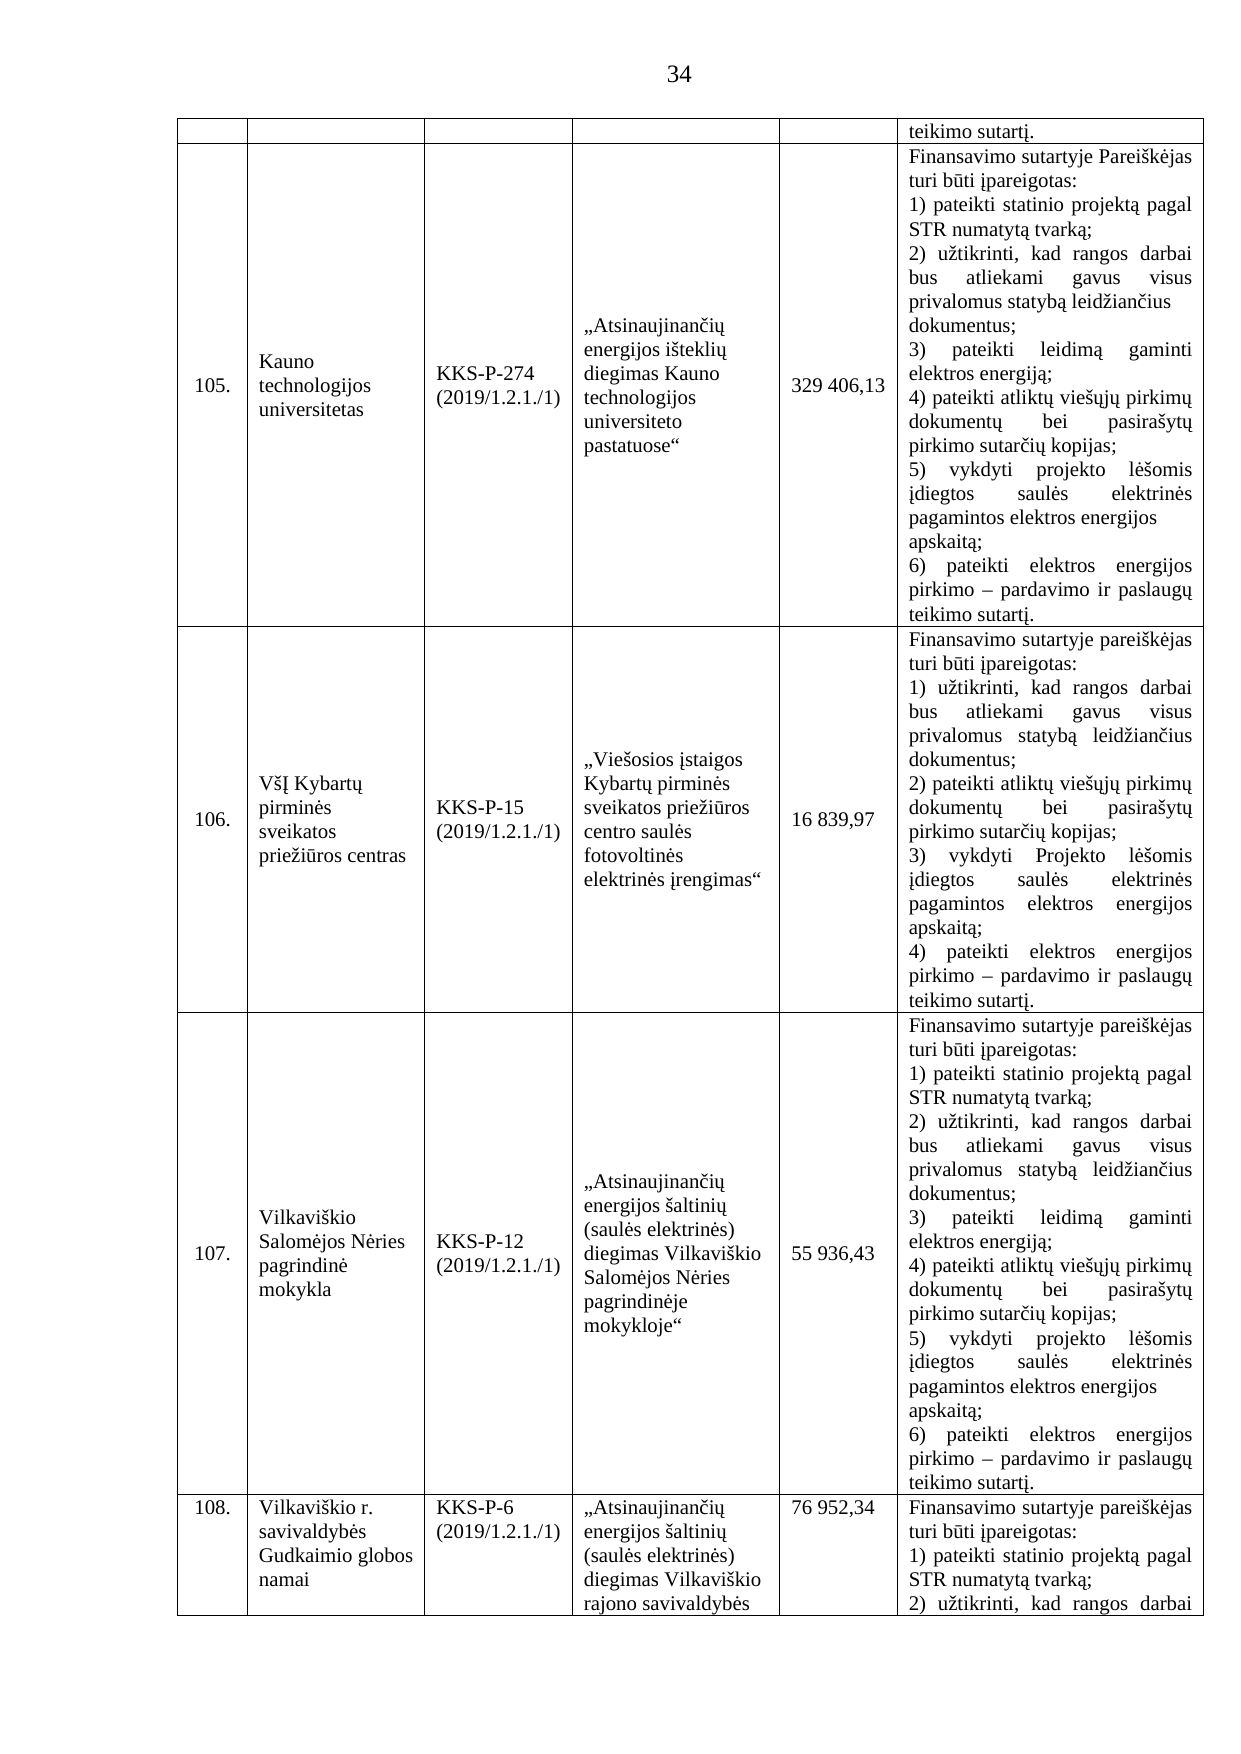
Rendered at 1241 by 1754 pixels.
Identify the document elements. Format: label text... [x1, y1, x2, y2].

table_cell Finansavimo sutartyje pareiškėjas turi būti įpareigotas: 1) pateikti statinio projektą pagal STR numatytą tvarką; 2) užtikrinti, kad rangos darbai bus atliekami gavus visus privalomus statybą leidžiančius dokumentus; 3) pateikti leidimą gaminti elektros energiją; 4) pateikti atliktų viešųjų pirkimų dokumentų bei pasirašytų pirkimo sutarčių kopijas; 5) vykdyti projekto lėšomis įdiegtos saulės elektrinės pagamintos elektros energijos apskaitą; 6) pateikti elektros energijos pirkimo – pardavimo ir paslaugų teikimo sutartį. [898, 1013, 1203, 1494]
table_cell [425, 119, 572, 143]
table_cell KKS-P-6 (2019/1.2.1./1) [425, 1495, 572, 1615]
table_cell „Atsinaujinančių energijos šaltinių (saulės elektrinės) diegimas Vilkaviškio rajono savivaldybės [573, 1495, 779, 1615]
table_cell 108. [178, 1495, 247, 1615]
table_cell 105. [178, 144, 247, 626]
table_cell 107. [178, 1013, 247, 1494]
table_cell 106. [178, 627, 247, 1012]
table_cell KKS-P-15 (2019/1.2.1./1) [425, 627, 572, 1012]
table_cell 329 406,13 [780, 144, 897, 626]
table_cell „Viešosios įstaigos Kybartų pirminės sveikatos priežiūros centro saulės fotovoltinės elektrinės įrengimas“ [573, 627, 779, 1012]
table_cell [248, 119, 424, 143]
table_cell 16 839,97 [780, 627, 897, 1012]
table_cell KKS-P-274 (2019/1.2.1./1) [425, 144, 572, 626]
table_cell 55 936,43 [780, 1013, 897, 1494]
table_cell „Atsinaujinančių energijos išteklių diegimas Kauno technologijos universiteto pastatuose“ [573, 144, 779, 626]
table_cell Vilkaviškio Salomėjos Nėries pagrindinė mokykla [248, 1013, 424, 1494]
table_cell [178, 119, 247, 143]
table_cell Kauno technologijos universitetas [248, 144, 424, 626]
table_cell „Atsinaujinančių energijos šaltinių (saulės elektrinės) diegimas Vilkaviškio Salomėjos Nėries pagrindinėje mokykloje“ [573, 1013, 779, 1494]
table_cell [780, 119, 897, 143]
table_cell 76 952,34 [780, 1495, 897, 1615]
table_cell Vilkaviškio r. savivaldybės Gudkaimio globos namai [248, 1495, 424, 1615]
table_cell [573, 119, 779, 143]
table_cell Finansavimo sutartyje pareiškėjas turi būti įpareigotas: 1) pateikti statinio projektą pagal STR numatytą tvarką; 2) užtikrinti, kad rangos darbai [898, 1495, 1203, 1615]
table_cell teikimo sutartį. [898, 119, 1203, 143]
table_cell KKS-P-12 (2019/1.2.1./1) [425, 1013, 572, 1494]
table_cell Finansavimo sutartyje Pareiškėjas turi būti įpareigotas: 1) pateikti statinio projektą pagal STR numatytą tvarką; 2) užtikrinti, kad rangos darbai bus atliekami gavus visus privalomus statybą leidžiančius dokumentus; 3) pateikti leidimą gaminti elektros energiją; 4) pateikti atliktų viešųjų pirkimų dokumentų bei pasirašytų pirkimo sutarčių kopijas; 5) vykdyti projekto lėšomis įdiegtos saulės elektrinės pagamintos elektros energijos apskaitą; 6) pateikti elektros energijos pirkimo – pardavimo ir paslaugų teikimo sutartį. [898, 144, 1203, 626]
table_cell VšĮ Kybartų pirminės sveikatos priežiūros centras [248, 627, 424, 1012]
table_cell Finansavimo sutartyje pareiškėjas turi būti įpareigotas: 1) užtikrinti, kad rangos darbai bus atliekami gavus visus privalomus statybą leidžiančius dokumentus; 2) pateikti atliktų viešųjų pirkimų dokumentų bei pasirašytų pirkimo sutarčių kopijas; 3) vykdyti Projekto lėšomis įdiegtos saulės elektrinės pagamintos elektros energijos apskaitą; 4) pateikti elektros energijos pirkimo – pardavimo ir paslaugų teikimo sutartį. [898, 627, 1203, 1012]
